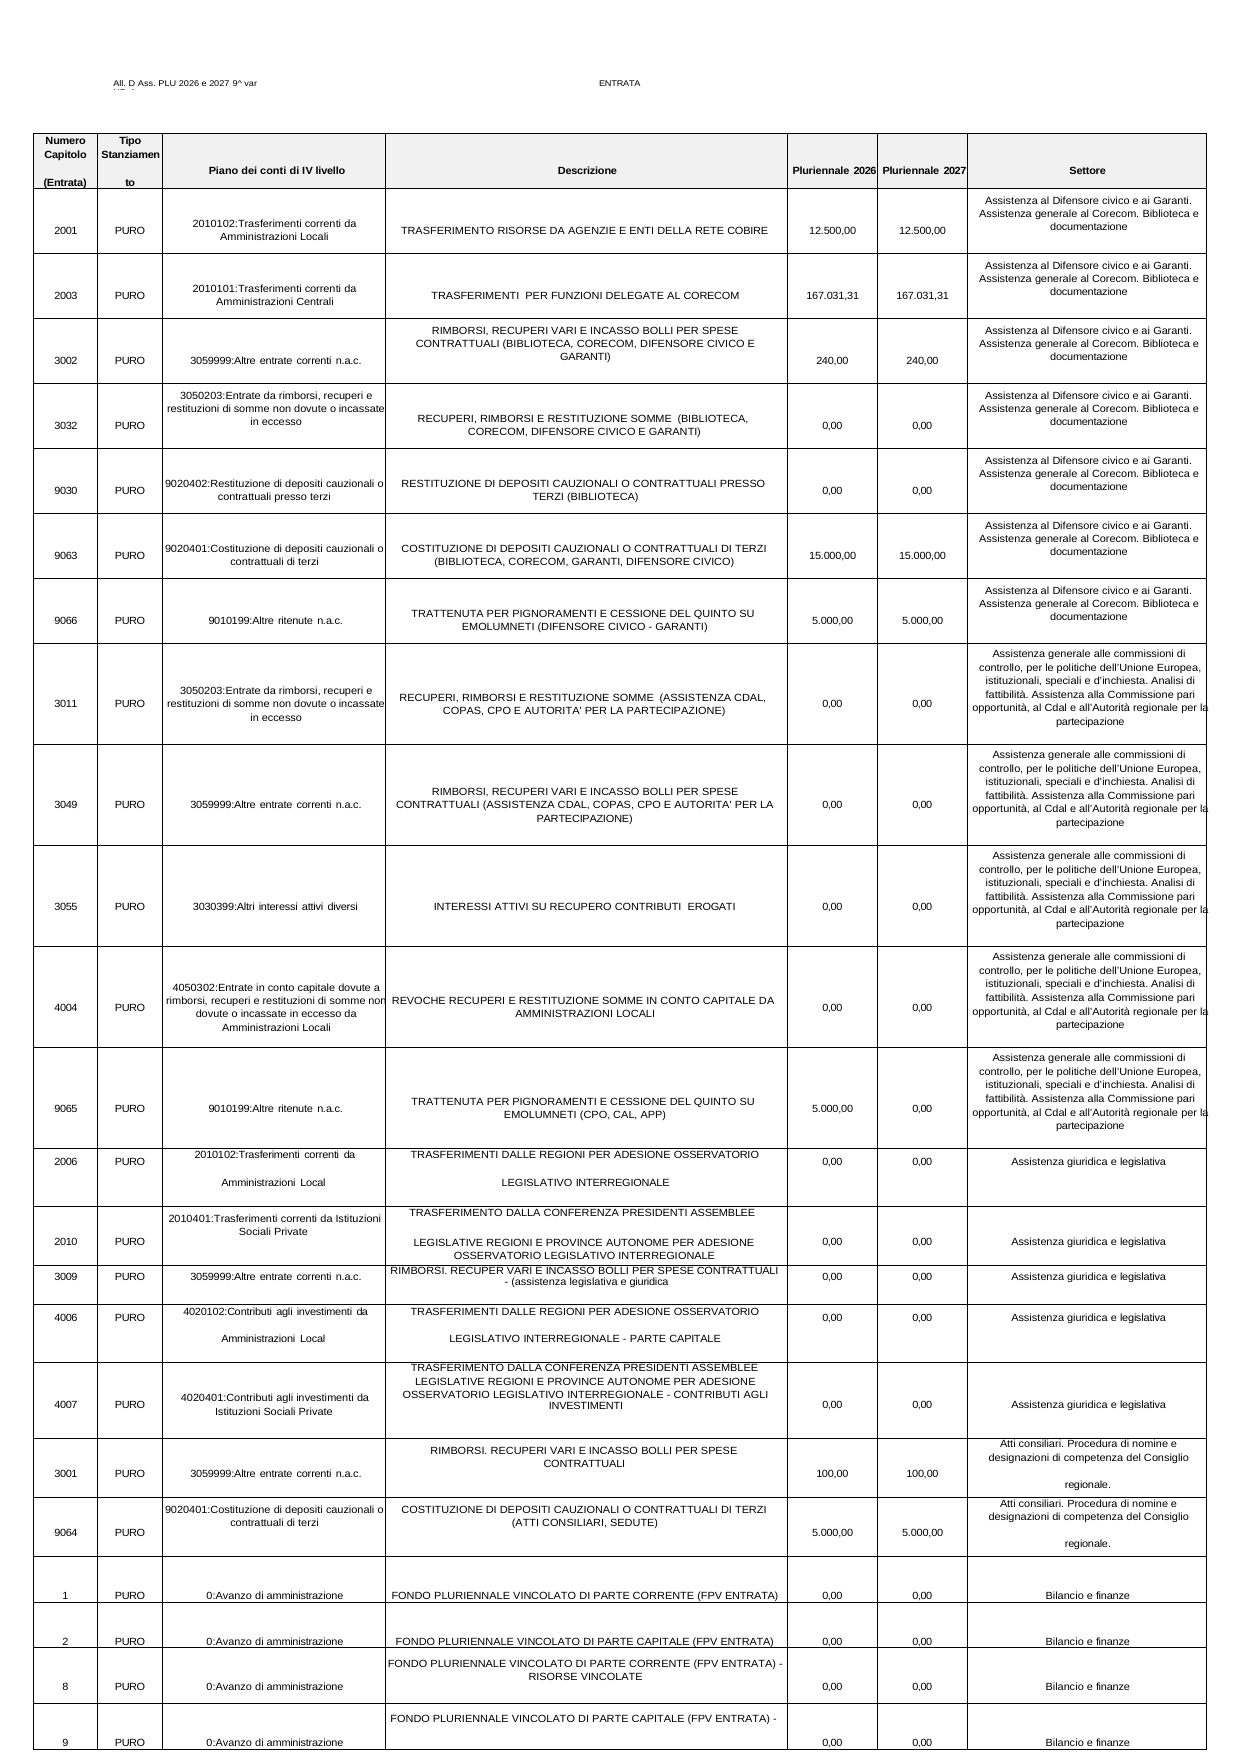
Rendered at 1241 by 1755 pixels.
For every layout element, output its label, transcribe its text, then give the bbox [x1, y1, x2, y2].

table_cell PURO [98, 846, 162, 946]
table_cell PURO [98, 644, 162, 744]
table_cell PURO [98, 384, 162, 448]
table_cell 0,00 [878, 384, 967, 448]
table_cell REVOCHE RECUPERI E RESTITUZIONE SOMME IN CONTO CAPITALE DA AMMINISTRAZIONI LOCALI [386, 947, 787, 1047]
table_cell PURO [98, 947, 162, 1047]
table_header Settore [968, 134, 1206, 188]
table_cell 5.000,00 [878, 1498, 967, 1556]
table_cell RIMBORSI, RECUPERI VARI E INCASSO BOLLI PER SPESE CONTRATTUALI (BIBLIOTECA, CORECOM, DIFENSORE CIVICO E GARANTI) [386, 319, 787, 383]
table_cell Bilancio e finanze [968, 1603, 1206, 1647]
table_cell 0,00 [878, 644, 967, 744]
table_cell PURO [98, 254, 162, 318]
table_cell Assistenza al Difensore civico e ai Garanti. Assistenza generale al Corecom. Biblioteca e documentazione [968, 514, 1206, 578]
table_cell PURO [98, 1149, 162, 1206]
table_cell 0,00 [878, 1207, 967, 1264]
table_cell Assistenza giuridica e legislativa [968, 1207, 1206, 1264]
table_cell 3002 [34, 319, 97, 383]
table_cell 0,00 [788, 644, 877, 744]
table_cell 9020402:Restituzione di depositi cauzionali o contrattuali presso terzi [163, 449, 385, 513]
table_cell 0:Avanzo di amministrazione [163, 1704, 385, 1749]
table_cell 240,00 [878, 319, 967, 383]
table_cell 15.000,00 [788, 514, 877, 578]
table_cell 5.000,00 [788, 579, 877, 643]
table_cell 2010101:Trasferimenti correnti da Amministrazioni Centrali [163, 254, 385, 318]
table_cell 0,00 [788, 846, 877, 946]
table_cell Bilancio e finanze [968, 1648, 1206, 1703]
table_cell Bilancio e finanze [968, 1557, 1206, 1601]
table_cell 0,00 [788, 1648, 877, 1703]
table_cell RIMBORSI. RECUPER VARI E INCASSO BOLLI PER SPESE CONTRATTUALI - (assistenza legislativa e giuridica [386, 1266, 787, 1304]
table_cell 3009 [34, 1266, 97, 1304]
table_cell 0,00 [788, 449, 877, 513]
table_cell Atti consiliari. Procedura di nomine e designazioni di competenza del Consiglio regionale. [968, 1498, 1206, 1556]
table_cell 0,00 [878, 1603, 967, 1647]
table_header Pluriennale 2027 [878, 134, 967, 188]
table_cell 5.000,00 [788, 1498, 877, 1556]
table_cell 9020401:Costituzione di depositi cauzionali o contrattuali di terzi [163, 514, 385, 578]
table_cell 100,00 [788, 1439, 877, 1496]
table_cell Assistenza generale alle commissioni di controllo, per le politiche dell’Unione Europea, istituzionali, speciali e d’inchiesta. Analisi di fattibilità. Assistenza alla Commissione pari opportunità, al Cdal e all’Autorità regionale per la partecipazione [968, 1048, 1206, 1148]
table_cell 2010102:Trasferimenti correnti da Amministrazioni Locali [163, 189, 385, 253]
table_cell 3011 [34, 644, 97, 744]
table_cell 9066 [34, 579, 97, 643]
table_cell 0,00 [788, 745, 877, 845]
table_cell 3059999:Altre entrate correnti n.a.c. [163, 319, 385, 383]
table_cell Assistenza giuridica e legislativa [968, 1305, 1206, 1362]
table_cell 4007 [34, 1363, 97, 1437]
table_cell PURO [98, 1498, 162, 1556]
table_cell 0,00 [878, 1363, 967, 1437]
table_cell 0,00 [788, 947, 877, 1047]
table_cell 0,00 [788, 1704, 877, 1749]
table_cell 4020401:Contributi agli investimenti da Istituzioni Sociali Private [163, 1363, 385, 1437]
table_cell 9020401:Costituzione di depositi cauzionali o contrattuali di terzi [163, 1498, 385, 1556]
table_cell 0,00 [788, 1207, 877, 1264]
table_cell Assistenza giuridica e legislativa [968, 1149, 1206, 1206]
table_cell RIMBORSI. RECUPERI VARI E INCASSO BOLLI PER SPESE CONTRATTUALI [386, 1439, 787, 1496]
table_cell 4020102:Contributi agli investimenti da Amministrazioni Local [163, 1305, 385, 1362]
table_cell 0,00 [878, 1149, 967, 1206]
table_cell Assistenza giuridica e legislativa [968, 1363, 1206, 1437]
table_cell 2010 [34, 1207, 97, 1264]
table_cell 5.000,00 [878, 579, 967, 643]
table_cell PURO [98, 319, 162, 383]
table_cell 15.000,00 [878, 514, 967, 578]
table_cell 0,00 [788, 1363, 877, 1437]
table_cell 12.500,00 [788, 189, 877, 253]
table_cell 9065 [34, 1048, 97, 1148]
table_cell PURO [98, 1363, 162, 1437]
table_cell 0,00 [878, 745, 967, 845]
table_cell PURO [98, 189, 162, 253]
table_cell 4006 [34, 1305, 97, 1362]
table_cell PURO [98, 1305, 162, 1362]
table_cell 12.500,00 [878, 189, 967, 253]
table_cell 2001 [34, 189, 97, 253]
table_cell PURO [98, 1557, 162, 1601]
table_cell 9063 [34, 514, 97, 578]
table_header Piano dei conti di IV livello [163, 134, 385, 188]
table_cell Assistenza al Difensore civico e ai Garanti. Assistenza generale al Corecom. Biblioteca e documentazione [968, 449, 1206, 513]
table_cell TRASFERIMENTI DALLE REGIONI PER ADESIONE OSSERVATORIO LEGISLATIVO INTERREGIONALE - PARTE CAPITALE [386, 1305, 787, 1362]
table_cell 5.000,00 [788, 1048, 877, 1148]
table_cell 9010199:Altre ritenute n.a.c. [163, 1048, 385, 1148]
table_cell 4050302:Entrate in conto capitale dovute a rimborsi, recuperi e restituzioni di somme non dovute o incassate in eccesso da Amministrazioni Locali [163, 947, 385, 1047]
table_cell RESTITUZIONE DI DEPOSITI CAUZIONALI O CONTRATTUALI PRESSO TERZI (BIBLIOTECA) [386, 449, 787, 513]
table_header Tipo Stanziamen to [98, 134, 162, 188]
table_cell FONDO PLURIENNALE VINCOLATO DI PARTE CORRENTE (FPV ENTRATA) - RISORSE VINCOLATE [386, 1648, 787, 1703]
table_cell 0,00 [878, 449, 967, 513]
table_cell RIMBORSI, RECUPERI VARI E INCASSO BOLLI PER SPESE CONTRATTUALI (ASSISTENZA CDAL, COPAS, CPO E AUTORITA' PER LA PARTECIPAZIONE) [386, 745, 787, 845]
table_cell 2003 [34, 254, 97, 318]
table_cell 3059999:Altre entrate correnti n.a.c. [163, 1439, 385, 1496]
table_cell RECUPERI, RIMBORSI E RESTITUZIONE SOMME (BIBLIOTECA, CORECOM, DIFENSORE CIVICO E GARANTI) [386, 384, 787, 448]
table_cell Assistenza generale alle commissioni di controllo, per le politiche dell’Unione Europea, istituzionali, speciali e d’inchiesta. Analisi di fattibilità. Assistenza alla Commissione pari opportunità, al Cdal e all’Autorità regionale per la partecipazione [968, 846, 1206, 946]
table_cell PURO [98, 1207, 162, 1264]
table_cell FONDO PLURIENNALE VINCOLATO DI PARTE CAPITALE (FPV ENTRATA) [386, 1704, 787, 1749]
table_cell 0,00 [878, 1704, 967, 1749]
table_cell 0,00 [788, 1149, 877, 1206]
table_cell 0:Avanzo di amministrazione [163, 1648, 385, 1703]
table_cell TRASFERIMENTO DALLA CONFERENZA PRESIDENTI ASSEMBLEE LEGISLATIVE REGIONI E PROVINCE AUTONOME PER ADESIONE OSSERVATORIO LEGISLATIVO INTERREGIONALE - CONTRIBUTI AGLI INVESTIMENTI [386, 1363, 787, 1437]
table_cell INTERESSI ATTIVI SU RECUPERO CONTRIBUTI EROGATI [386, 846, 787, 946]
table_cell 0,00 [788, 1557, 877, 1601]
table_cell 1 [34, 1557, 97, 1601]
table_cell 0,00 [788, 1266, 877, 1304]
table_cell 0,00 [878, 1048, 967, 1148]
table_cell 0:Avanzo di amministrazione [163, 1603, 385, 1647]
table_header Descrizione [386, 134, 787, 188]
table_cell 3030399:Altri interessi attivi diversi [163, 846, 385, 946]
table_cell 2006 [34, 1149, 97, 1206]
table_cell FONDO PLURIENNALE VINCOLATO DI PARTE CAPITALE (FPV ENTRATA) [386, 1603, 787, 1647]
table_cell PURO [98, 745, 162, 845]
table_cell TRATTENUTA PER PIGNORAMENTI E CESSIONE DEL QUINTO SU EMOLUMNETI (CPO, CAL, APP) [386, 1048, 787, 1148]
table_cell 167.031,31 [878, 254, 967, 318]
table_cell 4004 [34, 947, 97, 1047]
table_cell 240,00 [788, 319, 877, 383]
table_cell 2010401:Trasferimenti correnti da Istituzioni Sociali Private [163, 1207, 385, 1264]
table_cell 0,00 [878, 846, 967, 946]
table_cell COSTITUZIONE DI DEPOSITI CAUZIONALI O CONTRATTUALI DI TERZI (ATTI CONSILIARI, SEDUTE) [386, 1498, 787, 1556]
table_cell 2 [34, 1603, 97, 1647]
table_cell 167.031,31 [788, 254, 877, 318]
table_cell 0,00 [788, 384, 877, 448]
table_cell PURO [98, 1266, 162, 1304]
table_cell 0,00 [878, 1305, 967, 1362]
table_cell Assistenza generale alle commissioni di controllo, per le politiche dell’Unione Europea, istituzionali, speciali e d’inchiesta. Analisi di fattibilità. Assistenza alla Commissione pari opportunità, al Cdal e all’Autorità regionale per la partecipazione [968, 745, 1206, 845]
table_cell 9064 [34, 1498, 97, 1556]
table_cell Assistenza al Difensore civico e ai Garanti. Assistenza generale al Corecom. Biblioteca e documentazione [968, 319, 1206, 383]
table_cell TRASFERIMENTO RISORSE DA AGENZIE E ENTI DELLA RETE COBIRE [386, 189, 787, 253]
table_cell TRASFERIMENTO DALLA CONFERENZA PRESIDENTI ASSEMBLEE LEGISLATIVE REGIONI E PROVINCE AUTONOME PER ADESIONE OSSERVATORIO LEGISLATIVO INTERREGIONALE [386, 1207, 787, 1264]
table_cell Assistenza al Difensore civico e ai Garanti. Assistenza generale al Corecom. Biblioteca e documentazione [968, 254, 1206, 318]
table_cell 3001 [34, 1439, 97, 1496]
table_cell 0,00 [878, 947, 967, 1047]
table_cell TRASFERIMENTI DALLE REGIONI PER ADESIONE OSSERVATORIO LEGISLATIVO INTERREGIONALE [386, 1149, 787, 1206]
table_cell 3059999:Altre entrate correnti n.a.c. [163, 745, 385, 845]
table_header Pluriennale 2026 [788, 134, 877, 188]
table_cell 0,00 [878, 1557, 967, 1601]
table_cell 3032 [34, 384, 97, 448]
table_cell 9010199:Altre ritenute n.a.c. [163, 579, 385, 643]
table_cell 100,00 [878, 1439, 967, 1496]
table_cell 0,00 [878, 1266, 967, 1304]
table_cell Bilancio e finanze [968, 1704, 1206, 1749]
table_cell 8 [34, 1648, 97, 1703]
table_cell Assistenza al Difensore civico e ai Garanti. Assistenza generale al Corecom. Biblioteca e documentazione [968, 384, 1206, 448]
table_cell 0,00 [788, 1305, 877, 1362]
table_cell PURO [98, 449, 162, 513]
table_cell FONDO PLURIENNALE VINCOLATO DI PARTE CORRENTE (FPV ENTRATA) [386, 1557, 787, 1601]
table_cell Assistenza generale alle commissioni di controllo, per le politiche dell’Unione Europea, istituzionali, speciali e d’inchiesta. Analisi di fattibilità. Assistenza alla Commissione pari opportunità, al Cdal e all’Autorità regionale per la partecipazione [968, 947, 1206, 1047]
table_cell COSTITUZIONE DI DEPOSITI CAUZIONALI O CONTRATTUALI DI TERZI (BIBLIOTECA, CORECOM, GARANTI, DIFENSORE CIVICO) [386, 514, 787, 578]
table_cell 3049 [34, 745, 97, 845]
table_cell 0,00 [788, 1603, 877, 1647]
table_cell 9030 [34, 449, 97, 513]
table_cell RECUPERI, RIMBORSI E RESTITUZIONE SOMME (ASSISTENZA CDAL, COPAS, CPO E AUTORITA' PER LA PARTECIPAZIONE) [386, 644, 787, 744]
table_cell Assistenza generale alle commissioni di controllo, per le politiche dell’Unione Europea, istituzionali, speciali e d’inchiesta. Analisi di fattibilità. Assistenza alla Commissione pari opportunità, al Cdal e all’Autorità regionale per la partecipazione [968, 644, 1206, 744]
table_header Numero Capitolo (Entrata) [34, 134, 97, 188]
table_cell PURO [98, 514, 162, 578]
table_cell 9 [34, 1704, 97, 1749]
table_cell PURO [98, 1704, 162, 1749]
table_cell 3050203:Entrate da rimborsi, recuperi e restituzioni di somme non dovute o incassate in eccesso [163, 644, 385, 744]
table_cell Atti consiliari. Procedura di nomine e designazioni di competenza del Consiglio regionale. [968, 1439, 1206, 1496]
table_cell PURO [98, 1648, 162, 1703]
table_cell 0:Avanzo di amministrazione [163, 1557, 385, 1601]
table_cell Assistenza al Difensore civico e ai Garanti. Assistenza generale al Corecom. Biblioteca e documentazione [968, 189, 1206, 253]
table_cell 3055 [34, 846, 97, 946]
table_cell 3059999:Altre entrate correnti n.a.c. [163, 1266, 385, 1304]
table_cell TRATTENUTA PER PIGNORAMENTI E CESSIONE DEL QUINTO SU EMOLUMNETI (DIFENSORE CIVICO - GARANTI) [386, 579, 787, 643]
table_cell PURO [98, 1603, 162, 1647]
table_cell 2010102:Trasferimenti correnti da Amministrazioni Local [163, 1149, 385, 1206]
table_cell 3050203:Entrate da rimborsi, recuperi e restituzioni di somme non dovute o incassate in eccesso [163, 384, 385, 448]
table_cell PURO [98, 1439, 162, 1496]
table_cell Assistenza giuridica e legislativa [968, 1266, 1206, 1304]
table_cell TRASFERIMENTI PER FUNZIONI DELEGATE AL CORECOM [386, 254, 787, 318]
table_cell PURO [98, 1048, 162, 1148]
table_cell 0,00 [878, 1648, 967, 1703]
table_cell Assistenza al Difensore civico e ai Garanti. Assistenza generale al Corecom. Biblioteca e documentazione [968, 579, 1206, 643]
table_cell PURO [98, 579, 162, 643]
